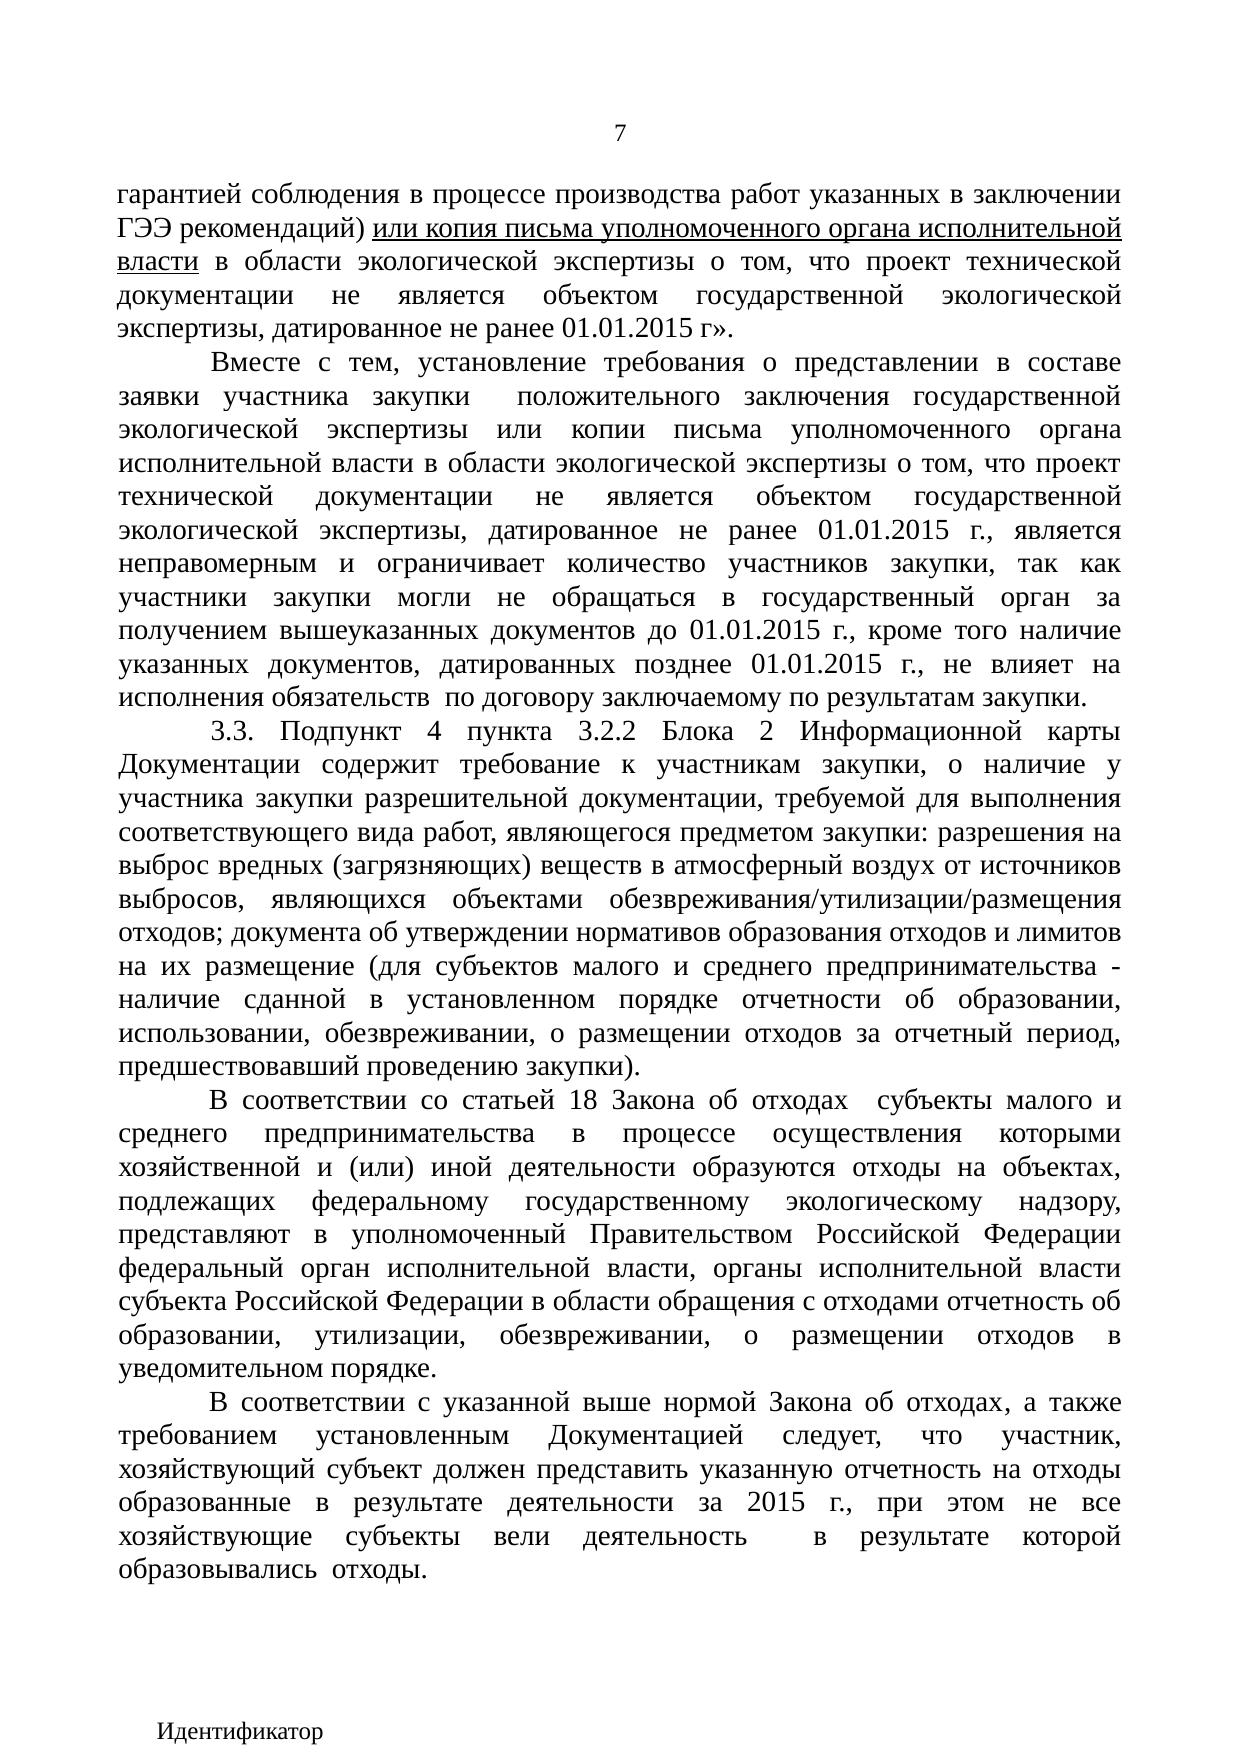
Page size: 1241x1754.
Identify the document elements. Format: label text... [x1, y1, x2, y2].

text гарантией соблюдения в процессе производства работ указанных в заключении ГЭЭ рекомендаций) или копия письма уполномоченного органа исполнительной власти в области экологической экспертизы о том, что проект технической документации не является объектом государственной экологической экспертизы, датированное не ранее 01.01.2015 г». [117, 176, 1122, 344]
text Вместе с тем, установление требования о представлении в составе заявки участника закупки положительного заключения государственной экологической экспертизы или копии письма уполномоченного органа исполнительной власти в области экологической экспертизы о том, что проект технической документации не является объектом государственной экологической экспертизы, датированное не ранее 01.01.2015 г., является неправомерным и ограничивает количество участников закупки, так как участники закупки могли не обращаться в государственный орган за получением вышеуказанных документов до 01.01.2015 г., кроме того наличие указанных документов, датированных позднее 01.01.2015 г., не влияет на исполнения обязательств по договору заключаемому по результатам закупки. [118, 344, 1122, 713]
text В соответствии со статьей 18 Закона об отходах субъекты малого и среднего предпринимательства в процессе осуществления которыми хозяйственной и (или) иной деятельности образуются отходы на объектах, подлежащих федеральному государственному экологическому надзору, представляют в уполномоченный Правительством Российской Федерации федеральный орган исполнительной власти, органы исполнительной власти субъекта Российской Федерации в области обращения с отходами отчетность об образовании, утилизации, обезвреживании, о размещении отходов в уведомительном порядке. [118, 1082, 1122, 1384]
text 3.3. Подпункт 4 пункта 3.2.2 Блока 2 Информационной карты Документации содержит требование к участникам закупки, о наличие у участника закупки разрешительной документации, требуемой для выполнения соответствующего вида работ, являющегося предметом закупки: разрешения на выброс вредных (загрязняющих) веществ в атмосферный воздух от источников выбросов, являющихся объектами обезвреживания/утилизации/размещения отходов; документа об утверждении нормативов образования отходов и лимитов на их размещение (для субъектов малого и среднего предпринимательства - наличие сданной в установленном порядке отчетности об образовании, использовании, обезвреживании, о размещении отходов за отчетный период, предшествовавший проведению закупки). [118, 713, 1122, 1082]
text В соответствии с указанной выше нормой Закона об отходах, а также требованием установленным Документацией следует, что участник, хозяйствующий субъект должен представить указанную отчетность на отходы образованные в результате деятельности за 2015 г., при этом не все хозяйствующие субъекты вели деятельность в результате которой образовывались отходы. [118, 1384, 1122, 1585]
